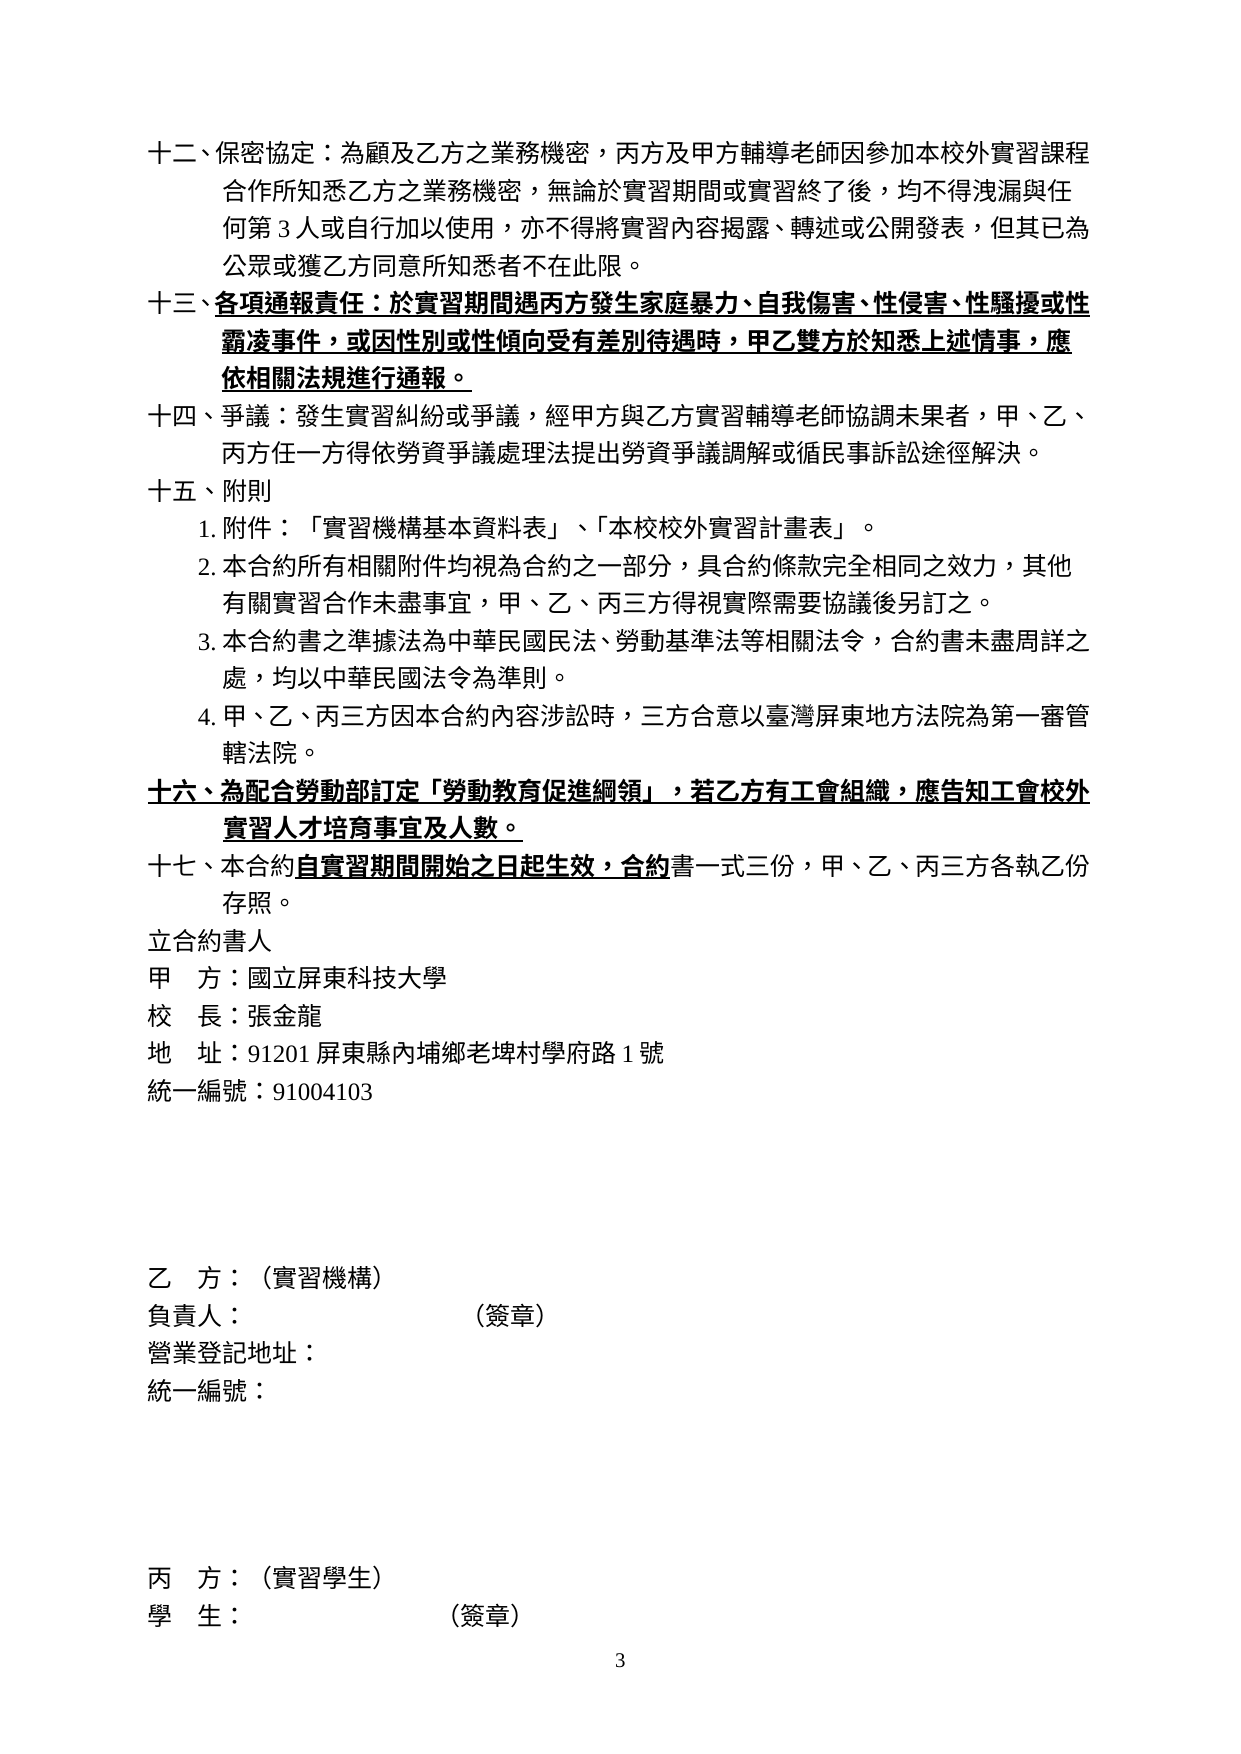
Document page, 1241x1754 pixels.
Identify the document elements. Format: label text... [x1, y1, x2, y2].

list 甲、乙、丙三方因本合約內容涉訟時，三方合意以臺灣屏東地方法院為第一審管轄法院。 [198, 696, 1090, 771]
text 學 生： （簽章） [148, 1596, 992, 1633]
text 十六、為配合勞動部訂定「勞動教育促進綱領」，若乙方有工會組織，應告知工會校外 [148, 771, 1090, 802]
text 十七、本合約自實習期間開始之日起生效，合約書一式三份，甲、乙、丙三方各執乙份存照。 [148, 846, 1090, 921]
text 校 長：張金龍 [148, 996, 992, 1033]
text 十五、附則 [148, 471, 1089, 508]
list 附件：「實習機構基本資料表」、「本校校外實習計畫表」。 [198, 508, 1090, 546]
text 實習人才培育事宜及人數。 [148, 804, 1090, 846]
text 負責人： （簽章） [148, 1296, 992, 1333]
text 丙 方：（實習學生） [148, 1558, 992, 1596]
text 十三、各項通報責任：於實習期間遇丙方發生家庭暴力、自我傷害、性侵害、性騷擾或性霸凌事件，或因性別或性傾向受有差別待遇時，甲乙雙方於知悉上述情事，應依相關法規進行通報。 [148, 283, 1090, 396]
text 地 址：91201 屏東縣內埔鄉老埤村學府路1號 [148, 1033, 992, 1071]
text 乙 方：（實習機構） [148, 1258, 992, 1296]
text 營業登記地址： [148, 1333, 992, 1371]
text 統一編號：91004103 [148, 1071, 992, 1108]
text 十四、爭議：發生實習糾紛或爭議，經甲方與乙方實習輔導老師協調未果者，甲、乙、丙方任一方得依勞資爭議處理法提出勞資爭議調解或循民事訴訟途徑解決。 [148, 396, 1090, 471]
text 立合約書人 [148, 921, 992, 958]
text 十二、保密協定：為顧及乙方之業務機密，丙方及甲方輔導老師因參加本校外實習課程合作所知悉乙方之業務機密，無論於實習期間或實習終了後，均不得洩漏與任何第3人或自行加以使用，亦不得將實習內容揭露、轉述或公開發表，但其已為公眾或獲乙方同意所知悉者不在此限。 [148, 133, 1090, 283]
text 甲 方：國立屏東科技大學 [148, 958, 992, 996]
list 本合約所有相關附件均視為合約之一部分，具合約條款完全相同之效力，其他有關實習合作未盡事宜，甲、乙、丙三方得視實際需要協議後另訂之。 [198, 546, 1090, 621]
list 本合約書之準據法為中華民國民法、勞動基準法等相關法令，合約書未盡周詳之處，均以中華民國法令為準則。 [198, 621, 1090, 696]
text 統一編號： [148, 1371, 992, 1408]
